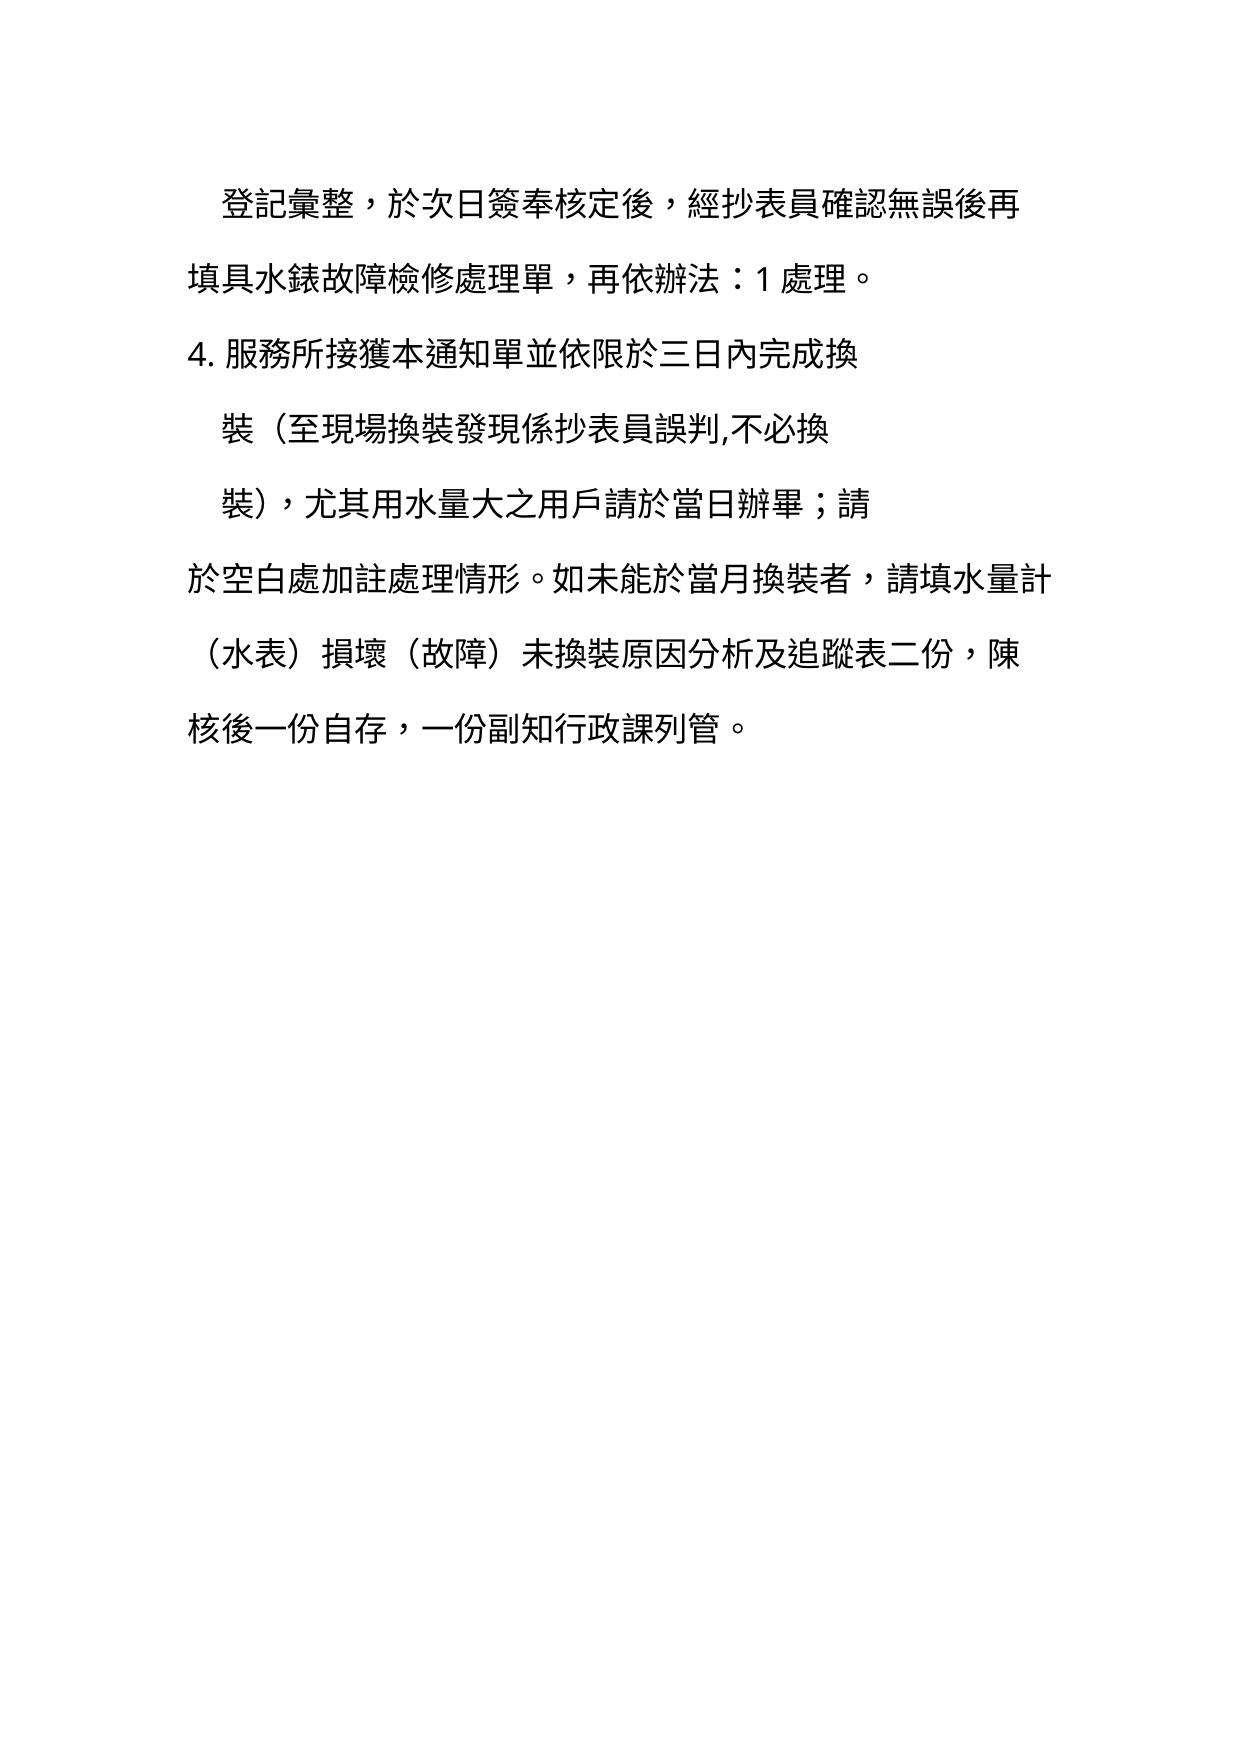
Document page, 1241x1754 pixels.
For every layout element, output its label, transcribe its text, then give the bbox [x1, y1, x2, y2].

text 登記彙整，於次日簽奉核定後，經抄表員確認無誤後再填具水錶故障檢修處理單，再依辦法：1處理。 [187, 164, 1053, 314]
list 服務所接獲本通知單並依限於三日內完成換 [187, 314, 889, 389]
text 裝（至現場換裝發現係抄表員誤判,不必換 [187, 389, 889, 464]
text 裝），尤其用水量大之用戶請於當日辦畢；請 [187, 464, 889, 539]
text 於空白處加註處理情形。如未能於當月換裝者，請填水量計（水表）損壞（故障）未換裝原因分析及追蹤表二份，陳核後一份自存，一份副知行政課列管。 [187, 539, 1053, 764]
